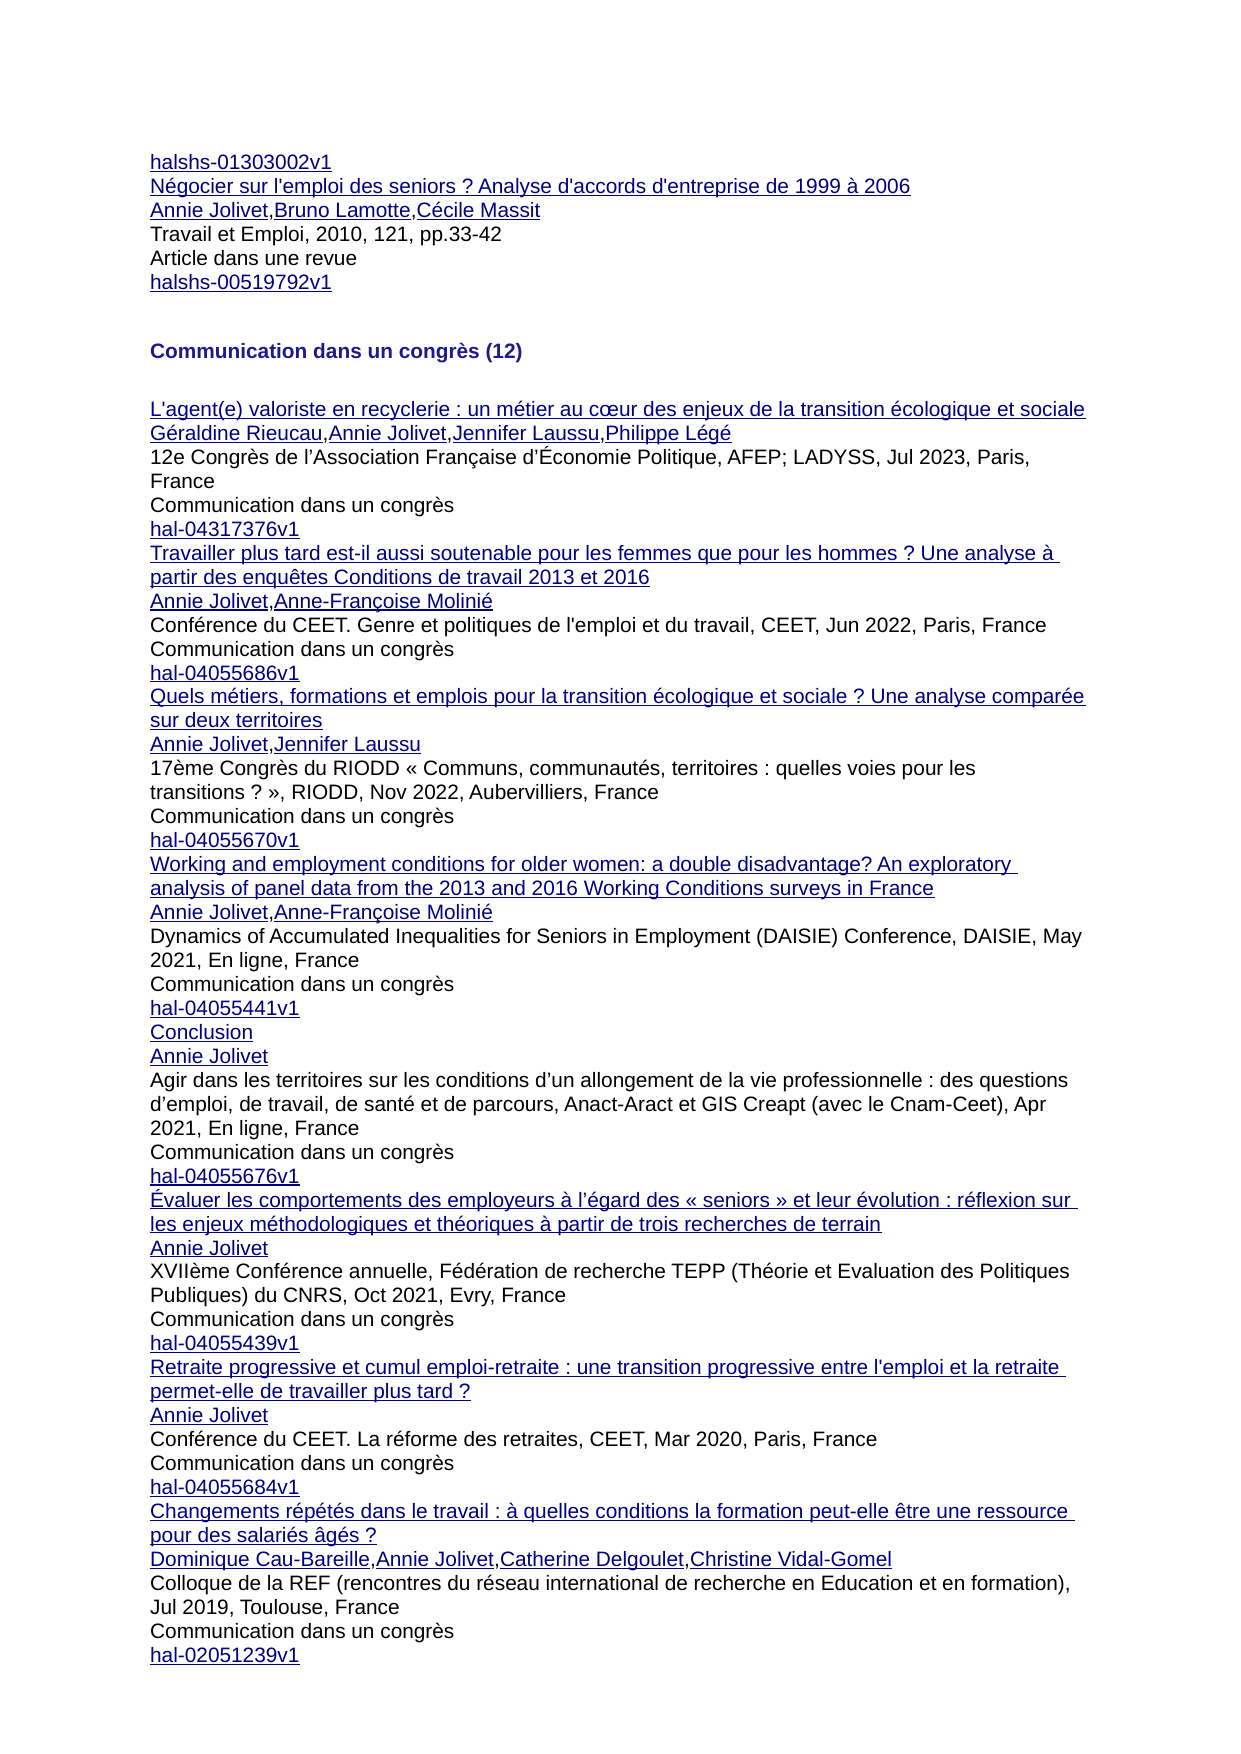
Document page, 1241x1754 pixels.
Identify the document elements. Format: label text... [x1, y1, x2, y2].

table_cell Changements répétés dans le travail : à quelles conditions la formation peut-elle être une ressource pour des salariés âgés ? Dominique Cau-Bareille,Annie Jolivet,Catherine Delgoulet,Christine Vidal-Gomel Colloque de la REF (rencontres du réseau international de recherche en Education et en formation), Jul 2019, Toulouse, France Communication dans un congrès hal-02051239v1 [150, 1499, 1090, 1667]
table_cell Travailler plus tard est-il aussi soutenable pour les femmes que pour les hommes ? Une analyse à partir des enquêtes Conditions de travail 2013 et 2016 Annie Jolivet,Anne-Françoise Molinié Conférence du CEET. Genre et politiques de l'emploi et du travail, CEET, Jun 2022, Paris, France Communication dans un congrès hal-04055686v1 [150, 541, 1090, 684]
subtitle Communication dans un congrès (12) [150, 338, 1090, 362]
table_cell halshs-01303002v1 [150, 150, 1090, 174]
table_cell Working and employment conditions for older women: a double disadvantage? An exploratory analysis of panel data from the 2013 and 2016 Working Conditions surveys in France Annie Jolivet,Anne-Françoise Molinié Dynamics of Accumulated Inequalities for Seniors in Employment (DAISIE) Conference, DAISIE, May 2021, En ligne, France Communication dans un congrès hal-04055441v1 [150, 852, 1090, 1020]
table_cell Évaluer les comportements des employeurs à l’égard des « seniors » et leur évolution : réflexion sur les enjeux méthodologiques et théoriques à partir de trois recherches de terrain Annie Jolivet XVIIème Conférence annuelle, Fédération de recherche TEPP (Théorie et Evaluation des Politiques Publiques) du CNRS, Oct 2021, Evry, France Communication dans un congrès hal-04055439v1 [150, 1188, 1090, 1355]
table_cell Quels métiers, formations et emplois pour la transition écologique et sociale ? Une analyse comparée sur deux territoires Annie Jolivet,Jennifer Laussu 17ème Congrès du RIODD « Communs, communautés, territoires : quelles voies pour les transitions ? », RIODD, Nov 2022, Aubervilliers, France Communication dans un congrès hal-04055670v1 [150, 684, 1090, 852]
table_cell Conclusion Annie Jolivet Agir dans les territoires sur les conditions d’un allongement de la vie professionnelle : des questions d’emploi, de travail, de santé et de parcours, Anact-Aract et GIS Creapt (avec le Cnam-Ceet), Apr 2021, En ligne, France Communication dans un congrès hal-04055676v1 [150, 1020, 1090, 1187]
table_header L'agent(e) valoriste en recyclerie : un métier au cœur des enjeux de la transition écologique et sociale Géraldine Rieucau,Annie Jolivet,Jennifer Laussu,Philippe Légé 12e Congrès de l’Association Française d’Économie Politique, AFEP; LADYSS, Jul 2023, Paris, France Communication dans un congrès hal-04317376v1 [150, 397, 1090, 541]
table_cell Retraite progressive et cumul emploi-retraite : une transition progressive entre l'emploi et la retraite permet-elle de travailler plus tard ? Annie Jolivet Conférence du CEET. La réforme des retraites, CEET, Mar 2020, Paris, France Communication dans un congrès hal-04055684v1 [150, 1355, 1090, 1499]
table_cell Négocier sur l'emploi des seniors ? Analyse d'accords d'entreprise de 1999 à 2006 Annie Jolivet,Bruno Lamotte,Cécile Massit Travail et Emploi, 2010, 121, pp.33-42 Article dans une revue halshs-00519792v1 [150, 174, 1090, 294]
